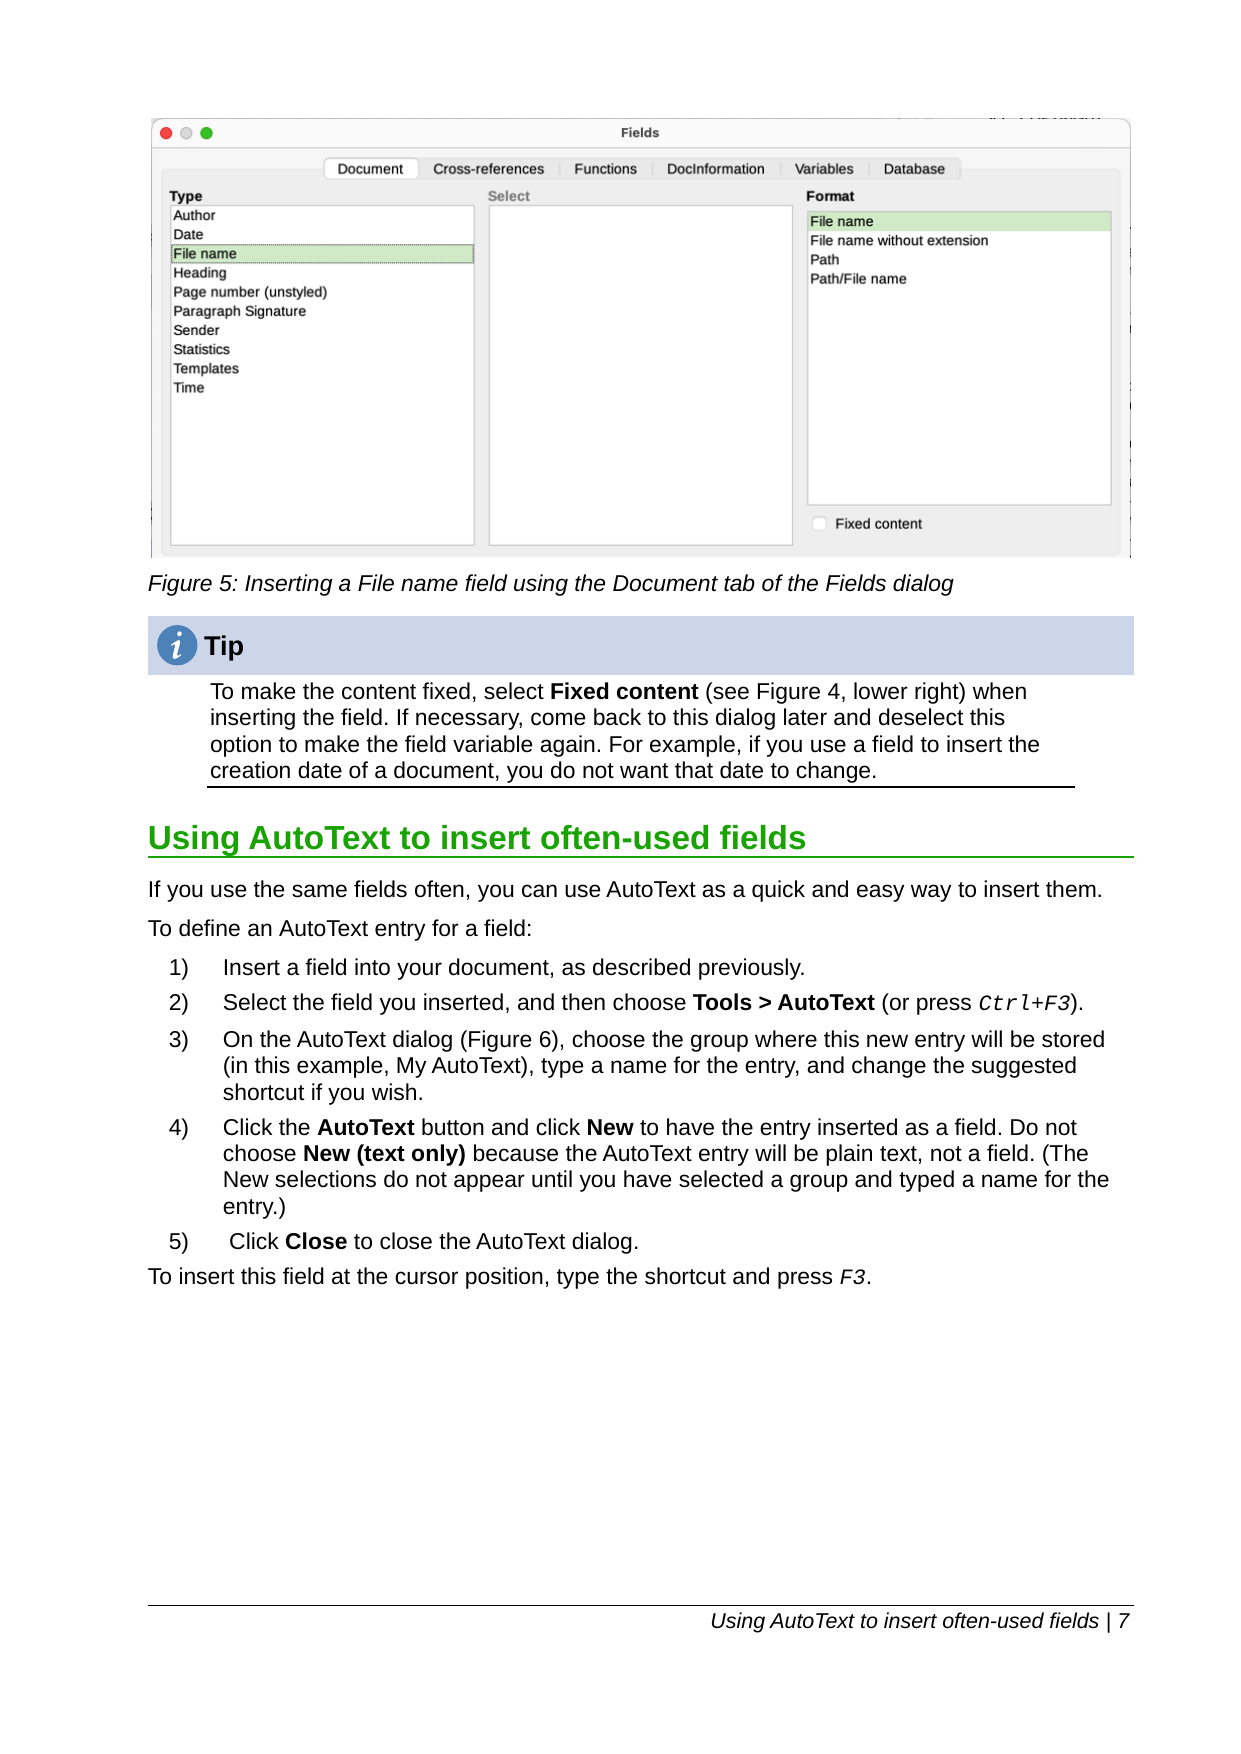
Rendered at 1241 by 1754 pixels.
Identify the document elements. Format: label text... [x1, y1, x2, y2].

list Select the field you inserted, and then choose Tools > AutoText (or press Ctrl+F3). [189, 989, 1134, 1017]
list Click the AutoText button and click New to have the entry inserted as a field. Do not choose New (text only) because the AutoText entry will be plain text, not a field. (The New selections do not appear until you have selected a group and typed a name for the entry.) [189, 1114, 1134, 1219]
picture [151, 118, 1131, 558]
list If you use the same fields often, you can use AutoText as a quick and easy way to insert them. [148, 876, 1134, 902]
text Figure 5: Inserting a File name field using the Document tab of the Fields dialog [148, 569, 1134, 596]
list To define an AutoText entry for a field: [148, 915, 1134, 941]
text To make the content fixed, select Fixed content (see Figure 4, lower right) when inserting the field. If necessary, come back to this dialog later and deselect this option to make the field variable again. For example, if you use a field to insert the creation date of a document, you do not want that date to change. [207, 675, 1075, 786]
subtitle Tip [148, 616, 1134, 675]
list On the AutoText dialog (Figure 6), choose the group where this new entry will be stored (in this example, My AutoText), type a name for the entry, and change the suggested shortcut if you wish. [189, 1026, 1134, 1105]
list Click Close to close the AutoText dialog. [189, 1228, 1134, 1254]
list Insert a field into your document, as described previously. [189, 954, 1134, 980]
subtitle Using AutoText to insert often-used fields [148, 818, 1134, 856]
text To insert this field at the cursor position, type the shortcut and press F3. [148, 1263, 1134, 1291]
